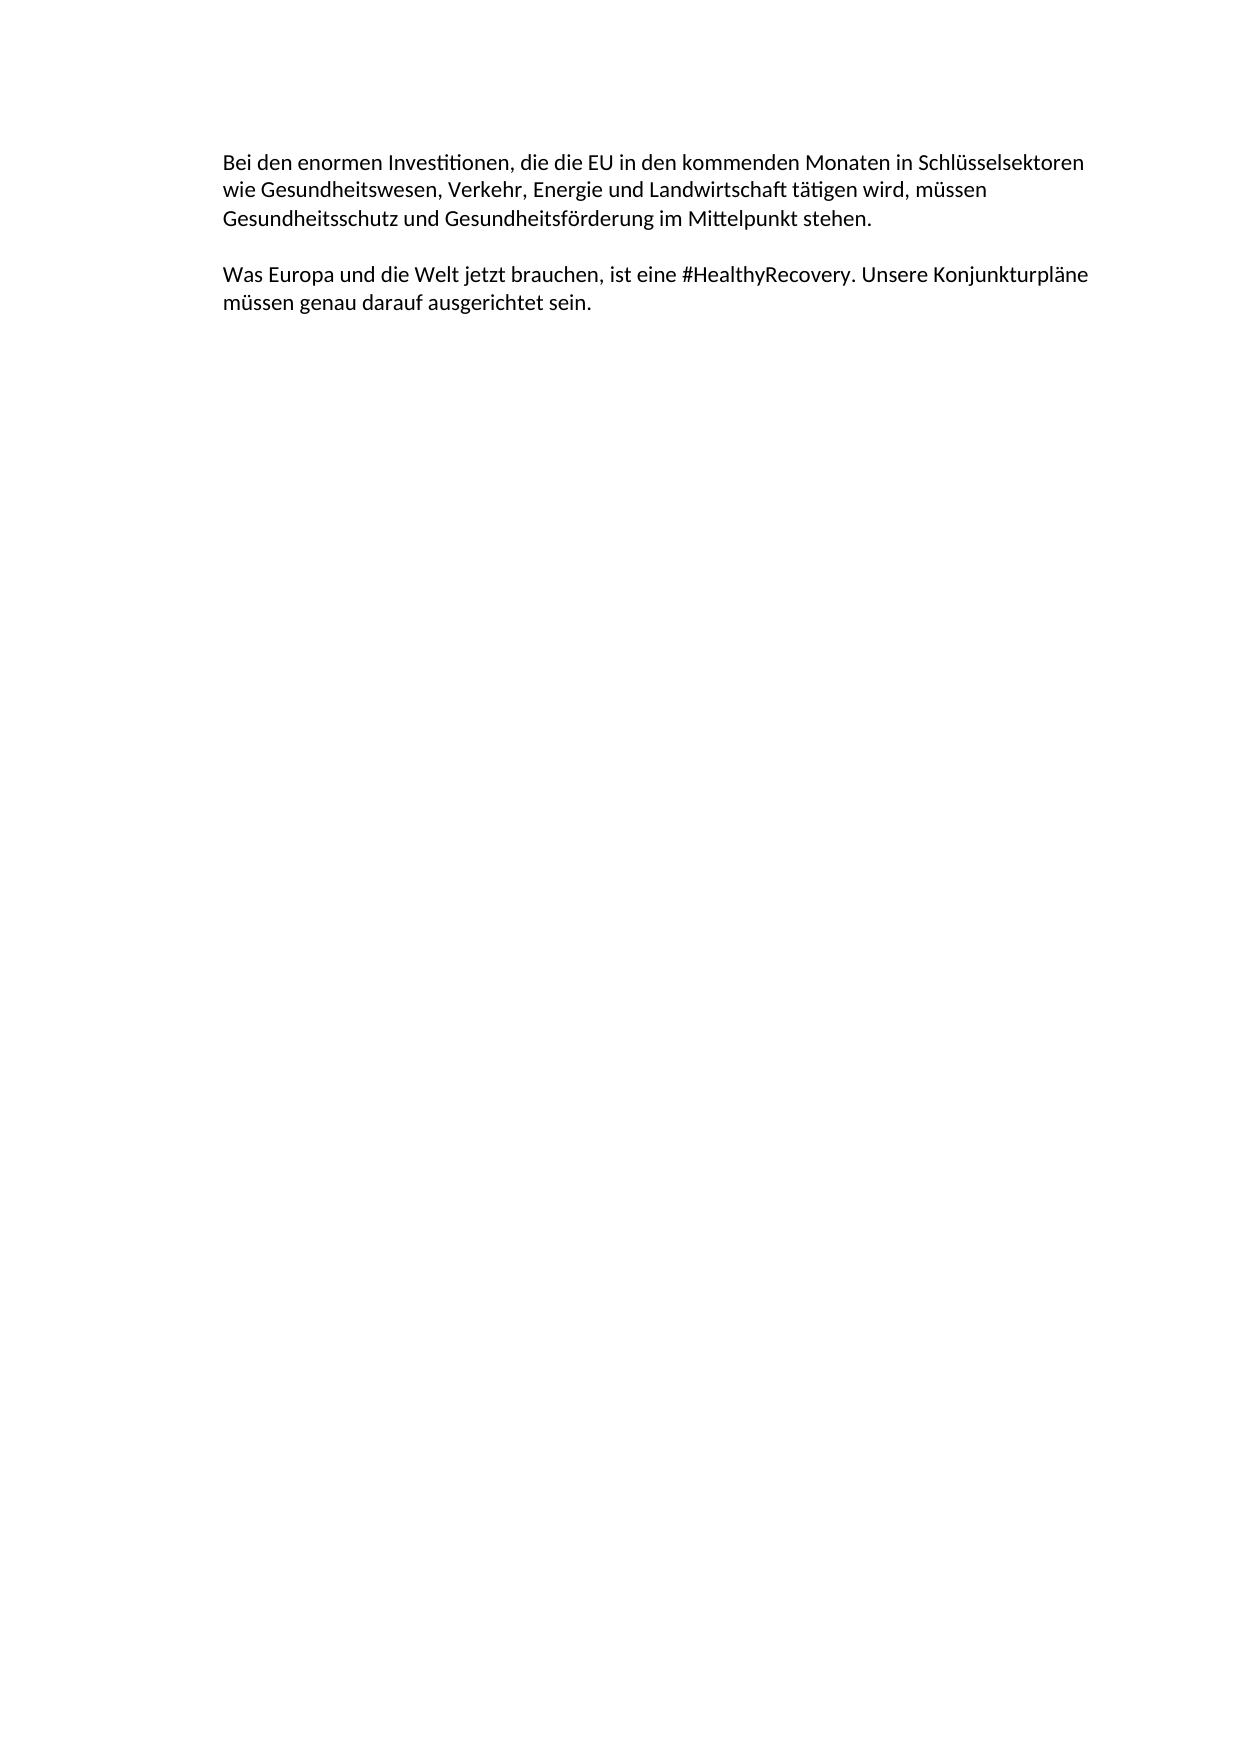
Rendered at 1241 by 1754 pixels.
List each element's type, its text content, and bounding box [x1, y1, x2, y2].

list Bei den enormen Investitionen, die die EU in den kommenden Monaten in Schlüsselsektoren wie Gesundheitswesen, Verkehr, Energie und Landwirtschaft tätigen wird, müssen Gesundheitsschutz und Gesundheitsförderung im Mittelpunkt stehen. [223, 148, 1093, 232]
list Was Europa und die Welt jetzt brauchen, ist eine #HealthyRecovery. Unsere Konjunkturpläne müssen genau darauf ausgerichtet sein. [223, 260, 1093, 316]
